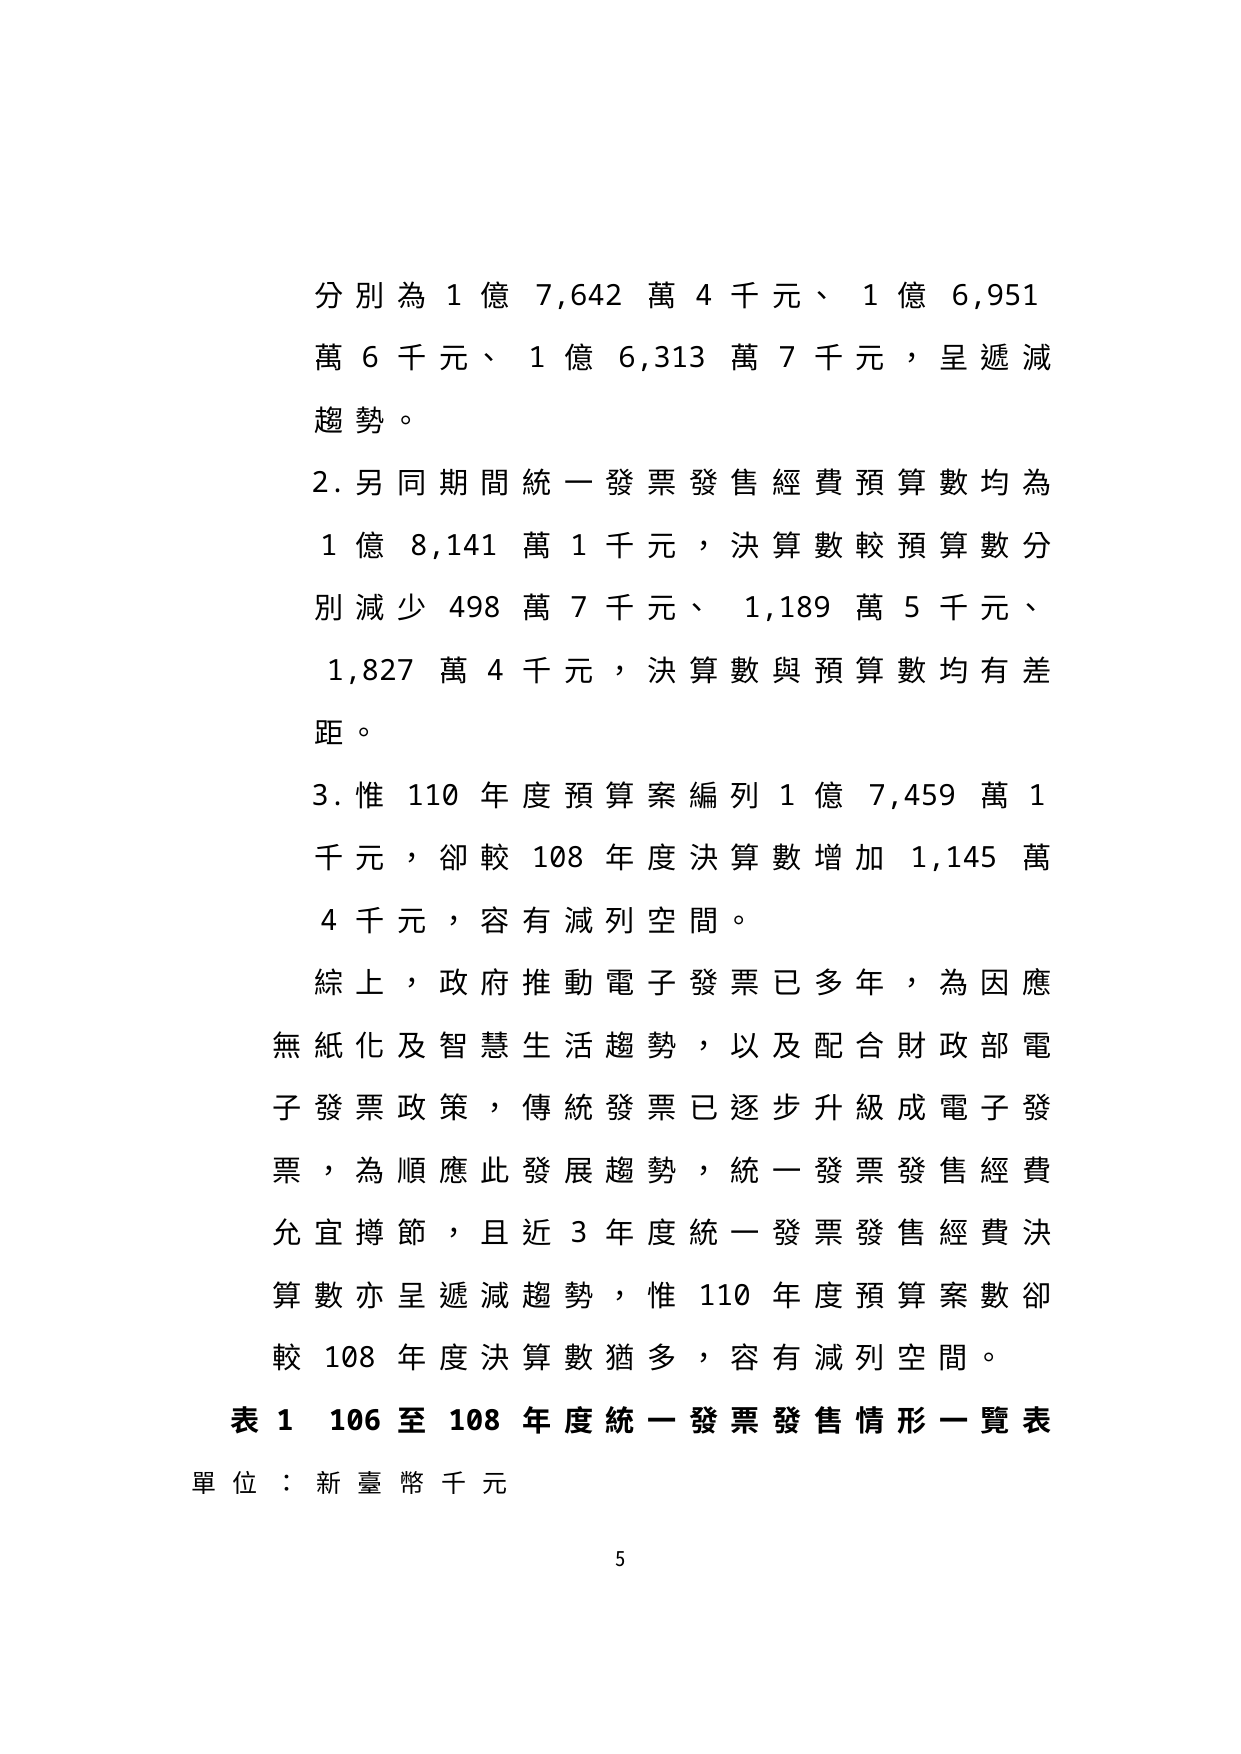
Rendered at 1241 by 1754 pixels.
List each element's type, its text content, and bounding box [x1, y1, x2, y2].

text 綜上，政府推動電子發票已多年，為因應無紙化及智慧生活趨勢，以及配合財政部電子發票政策，傳統發票已逐步升級成電子發票，為順應此發展趨勢，統一發票發售經費允宜撙節，且近3年度統一發票發售經費決算數亦呈遞減趨勢，惟110年度預算案數卻較108年度決算數猶多，容有減列空間。 [242, 939, 1058, 1377]
text 分別為1億7,642萬4千元、1億6,951萬6千元、1億6,313萬7千元，呈遞減趨勢。 [271, 252, 1058, 439]
text 表1 106至108年度統一發票發售情形一覽表 單位：新臺幣千元 [183, 1377, 1058, 1502]
text 3.惟110年度預算案編列1億7,459萬1千元，卻較108年度決算數增加1,145萬4千元，容有減列空間。 [271, 752, 1058, 939]
text 2.另同期間統一發票發售經費預算數均為1億8,141萬1千元，決算數較預算數分別減少498萬7千元、1,189萬5千元、1,827萬4千元，決算數與預算數均有差距。 [271, 439, 1058, 752]
